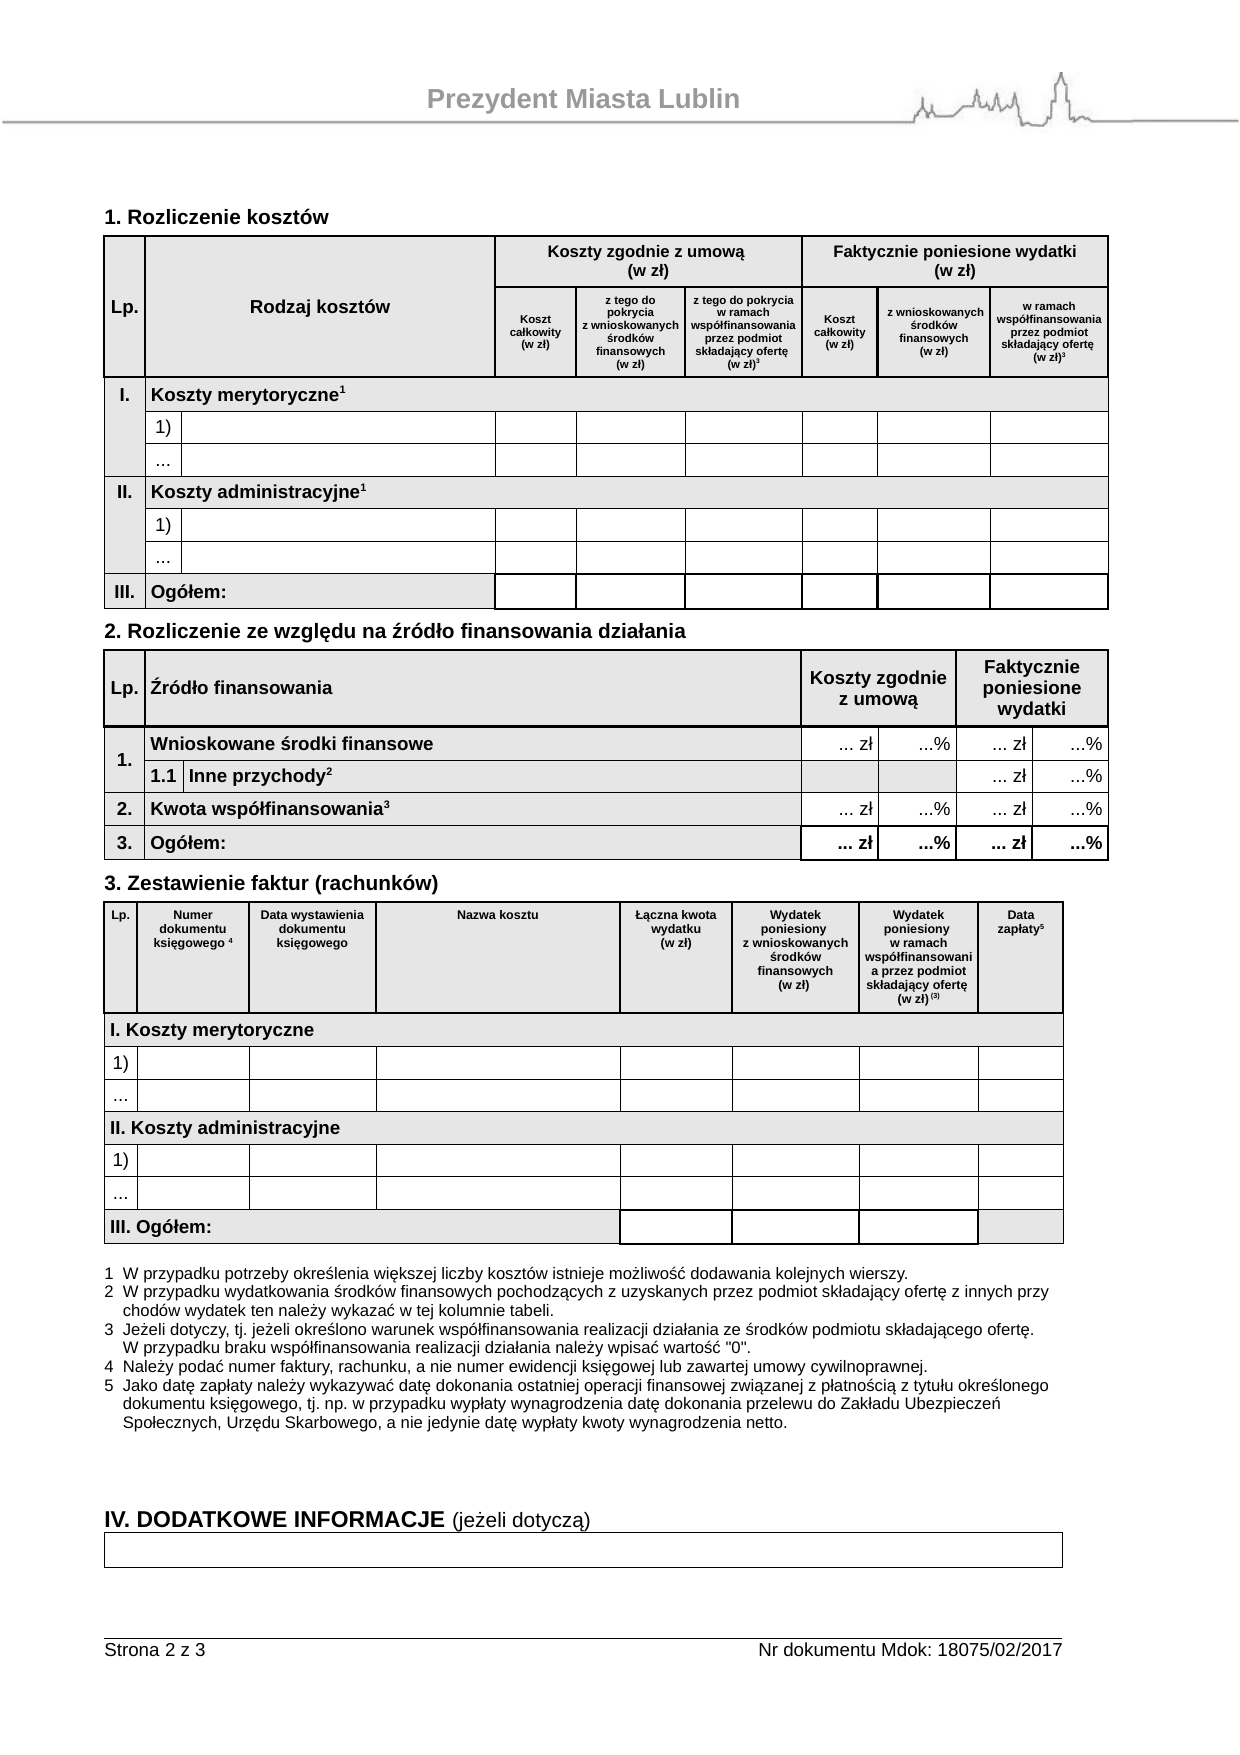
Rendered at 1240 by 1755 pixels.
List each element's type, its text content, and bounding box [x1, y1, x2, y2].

table_cell [138, 1080, 249, 1111]
table_cell [860, 1080, 978, 1111]
table_cell [879, 761, 956, 792]
table_cell [991, 575, 1107, 608]
list Społecznych, Urzędu Skarbowego, a nie jedynie datę wypłaty kwoty wynagrodzenia netto. [104, 1413, 1062, 1432]
table_cell Koszty merytoryczne1 [146, 378, 1108, 411]
table_cell ... zł [957, 793, 1032, 825]
table_cell [991, 509, 1108, 541]
table_cell [979, 1047, 1063, 1079]
table_cell [377, 1047, 620, 1079]
table_cell [803, 542, 877, 573]
table_header Lp. [105, 651, 144, 725]
table_header Rodzaj kosztów [146, 237, 494, 376]
table_cell [803, 575, 876, 608]
table_cell [621, 1047, 732, 1079]
table_cell ...% [1033, 728, 1108, 760]
table_cell [182, 412, 495, 443]
table_cell ... zł [802, 793, 878, 825]
table_cell Ogółem: [145, 826, 800, 859]
text 3. Zestawienie faktur (rachunków) [104, 871, 1062, 894]
table_cell [979, 1080, 1063, 1111]
table_cell [686, 542, 802, 573]
table_cell I. Koszty merytoryczne [105, 1014, 1063, 1046]
table_cell [496, 412, 576, 443]
table_header Nazwa kosztu [377, 903, 619, 1012]
table_cell [138, 1145, 249, 1176]
text 1. Rozliczenie kosztów [104, 206, 1062, 229]
table_cell z tego do pokrycia w ramach współfinansowania przez podmiot składający ofertę (w zł)3 [686, 288, 801, 376]
table_header Numer dokumentu księgowego 4 [138, 903, 248, 1012]
table_header Wydatek poniesiony z wnioskowanych środków finansowych (w zł) [733, 903, 858, 1012]
table_cell [991, 542, 1108, 573]
table_cell [250, 1047, 376, 1079]
table_cell ...% [879, 827, 955, 859]
table_cell w ramach współfinansowania przez podmiot składający ofertę (w zł)3 [991, 288, 1107, 376]
table_header Łączna kwota wydatku (w zł) [621, 903, 731, 1012]
table_cell [686, 575, 801, 608]
table_header Wydatek poniesiony w ramach współfinansowania przez podmiot składający ofertę (w zł) (3) [860, 903, 977, 1012]
table_cell [979, 1145, 1063, 1176]
list W przypadku braku współfinansowania realizacji działania należy wpisać wartość "0". [104, 1338, 1062, 1357]
table_cell [686, 412, 802, 443]
table_cell z tego do pokrycia z wnioskowanych środków finansowych (w zł) [577, 288, 684, 376]
table_cell 1) [146, 509, 181, 541]
table_cell [991, 412, 1108, 443]
table_cell [377, 1145, 620, 1176]
table_cell [250, 1145, 376, 1176]
list 3 Jeżeli dotyczy, tj. jeżeli określono warunek współfinansowania realizacji działania ze środków podmiotu składającego ofertę. [104, 1320, 1062, 1338]
table_cell [878, 444, 990, 476]
table_cell [979, 1177, 1063, 1209]
table_cell [577, 509, 685, 541]
table_cell Koszt całkowity (w zł) [496, 288, 575, 376]
list 1 W przypadku potrzeby określenia większej liczby kosztów istnieje możliwość dodawania kolejnych wierszy. [104, 1264, 1062, 1283]
table_cell [577, 444, 685, 476]
table_cell ... zł [802, 827, 877, 859]
table_header Źródło finansowania [146, 651, 800, 725]
table_header [105, 1533, 1062, 1567]
table_cell [686, 509, 802, 541]
table_cell [991, 444, 1108, 476]
table_cell Koszty administracyjne1 [146, 477, 1108, 508]
table_cell ... zł [802, 728, 878, 760]
table_cell ... [105, 1080, 137, 1111]
table_cell [878, 412, 990, 443]
table_cell [979, 1210, 1063, 1243]
table_cell [621, 1080, 732, 1111]
table_cell ... [105, 1177, 137, 1209]
table_cell [182, 509, 495, 541]
table_cell [577, 575, 684, 608]
table_cell [377, 1080, 620, 1111]
table_cell [803, 412, 877, 443]
list chodów wydatek ten należy wykazać w tej kolumnie tabeli. [104, 1301, 1062, 1320]
table_cell [803, 509, 877, 541]
table_cell ... zł [957, 761, 1032, 792]
table_cell [733, 1177, 859, 1209]
table_cell I. [105, 378, 145, 476]
table_cell [803, 444, 877, 476]
table_cell II. Koszty administracyjne [105, 1112, 1063, 1144]
table_cell [621, 1177, 732, 1209]
table_cell [879, 575, 989, 608]
table_cell [496, 444, 576, 476]
table_cell 1. [105, 728, 144, 792]
list 4 Należy podać numer faktury, rachunku, a nie numer ewidencji księgowej lub zawartej umowy cywilnoprawnej. [104, 1357, 1062, 1376]
table_cell ...% [1033, 761, 1108, 792]
list 2 W przypadku wydatkowania środków finansowych pochodzących z uzyskanych przez podmiot składający ofertę z innych przy [104, 1283, 1062, 1301]
table_cell [377, 1177, 620, 1209]
table_cell ...% [879, 793, 956, 825]
table_cell [733, 1080, 859, 1111]
table_cell [250, 1080, 376, 1111]
text 2. Rozliczenie ze względu na źródło finansowania działania [104, 620, 1062, 643]
table_cell [621, 1145, 732, 1176]
table_header Lp. [105, 903, 136, 1012]
picture [0, 72, 1240, 135]
table_cell [733, 1145, 859, 1176]
list 5 Jako datę zapłaty należy wykazywać datę dokonania ostatniej operacji finansowej związanej z płatnością z tytułu określonego [104, 1376, 1062, 1394]
table_cell ... [146, 444, 181, 476]
table_cell [878, 542, 990, 573]
table_header Faktycznie poniesione wydatki (w zł) [803, 237, 1107, 286]
table_cell 1) [105, 1145, 137, 1176]
table_cell [577, 542, 685, 573]
table_cell [250, 1177, 376, 1209]
table_cell ...% [1033, 827, 1107, 859]
table_cell Wnioskowane środki finansowe [145, 728, 801, 760]
table_cell [860, 1211, 977, 1243]
table_cell [182, 542, 495, 573]
table_cell Koszt całkowity (w zł) [803, 288, 876, 376]
table_cell ... [146, 542, 181, 573]
table_cell [577, 412, 685, 443]
table_cell ... zł [957, 728, 1032, 760]
table_cell 3. [105, 826, 144, 859]
table_cell z wnioskowanych środków finansowych (w zł) [879, 288, 989, 376]
table_cell II. [105, 477, 145, 573]
table_cell Inne przychody2 [184, 761, 801, 792]
table_cell [860, 1145, 978, 1176]
table_cell 1.1 [145, 761, 183, 792]
table_cell III. [105, 574, 145, 608]
table_cell 2. [105, 793, 144, 825]
table_cell [860, 1177, 978, 1209]
table_cell [860, 1047, 978, 1079]
table_cell [733, 1047, 859, 1079]
table_cell [138, 1177, 249, 1209]
table_cell [686, 444, 802, 476]
table_cell [182, 444, 495, 476]
table_cell [496, 575, 575, 608]
table_cell III. Ogółem: [105, 1210, 619, 1243]
table_cell ... zł [957, 827, 1031, 859]
table_cell [733, 1211, 858, 1243]
table_cell ...% [1033, 793, 1108, 825]
table_header Data wystawienia dokumentu księgowego [250, 903, 375, 1012]
table_cell Kwota współfinansowania3 [145, 793, 801, 825]
table_header Data zapłaty5 [979, 903, 1062, 1012]
table_cell [621, 1211, 731, 1243]
text IV. DODATKOWE INFORMACJE (jeżeli dotyczą) [104, 1506, 1062, 1532]
table_header Faktycznie poniesione wydatki [957, 651, 1107, 725]
table_header Koszty zgodnie z umową [802, 651, 955, 725]
table_cell 1) [105, 1047, 137, 1079]
table_header Koszty zgodnie z umową (w zł) [496, 237, 801, 286]
table_cell 1) [146, 412, 181, 443]
table_header Lp. [105, 237, 144, 376]
list dokumentu księgowego, tj. np. w przypadku wypłaty wynagrodzenia datę dokonania przelewu do Zakładu Ubezpieczeń [104, 1394, 1062, 1413]
table_cell [138, 1047, 249, 1079]
table_cell [496, 542, 576, 573]
table_cell [496, 509, 576, 541]
table_cell ...% [879, 728, 956, 760]
table_cell [802, 761, 878, 792]
table_cell [878, 509, 990, 541]
table_cell Ogółem: [146, 574, 494, 608]
